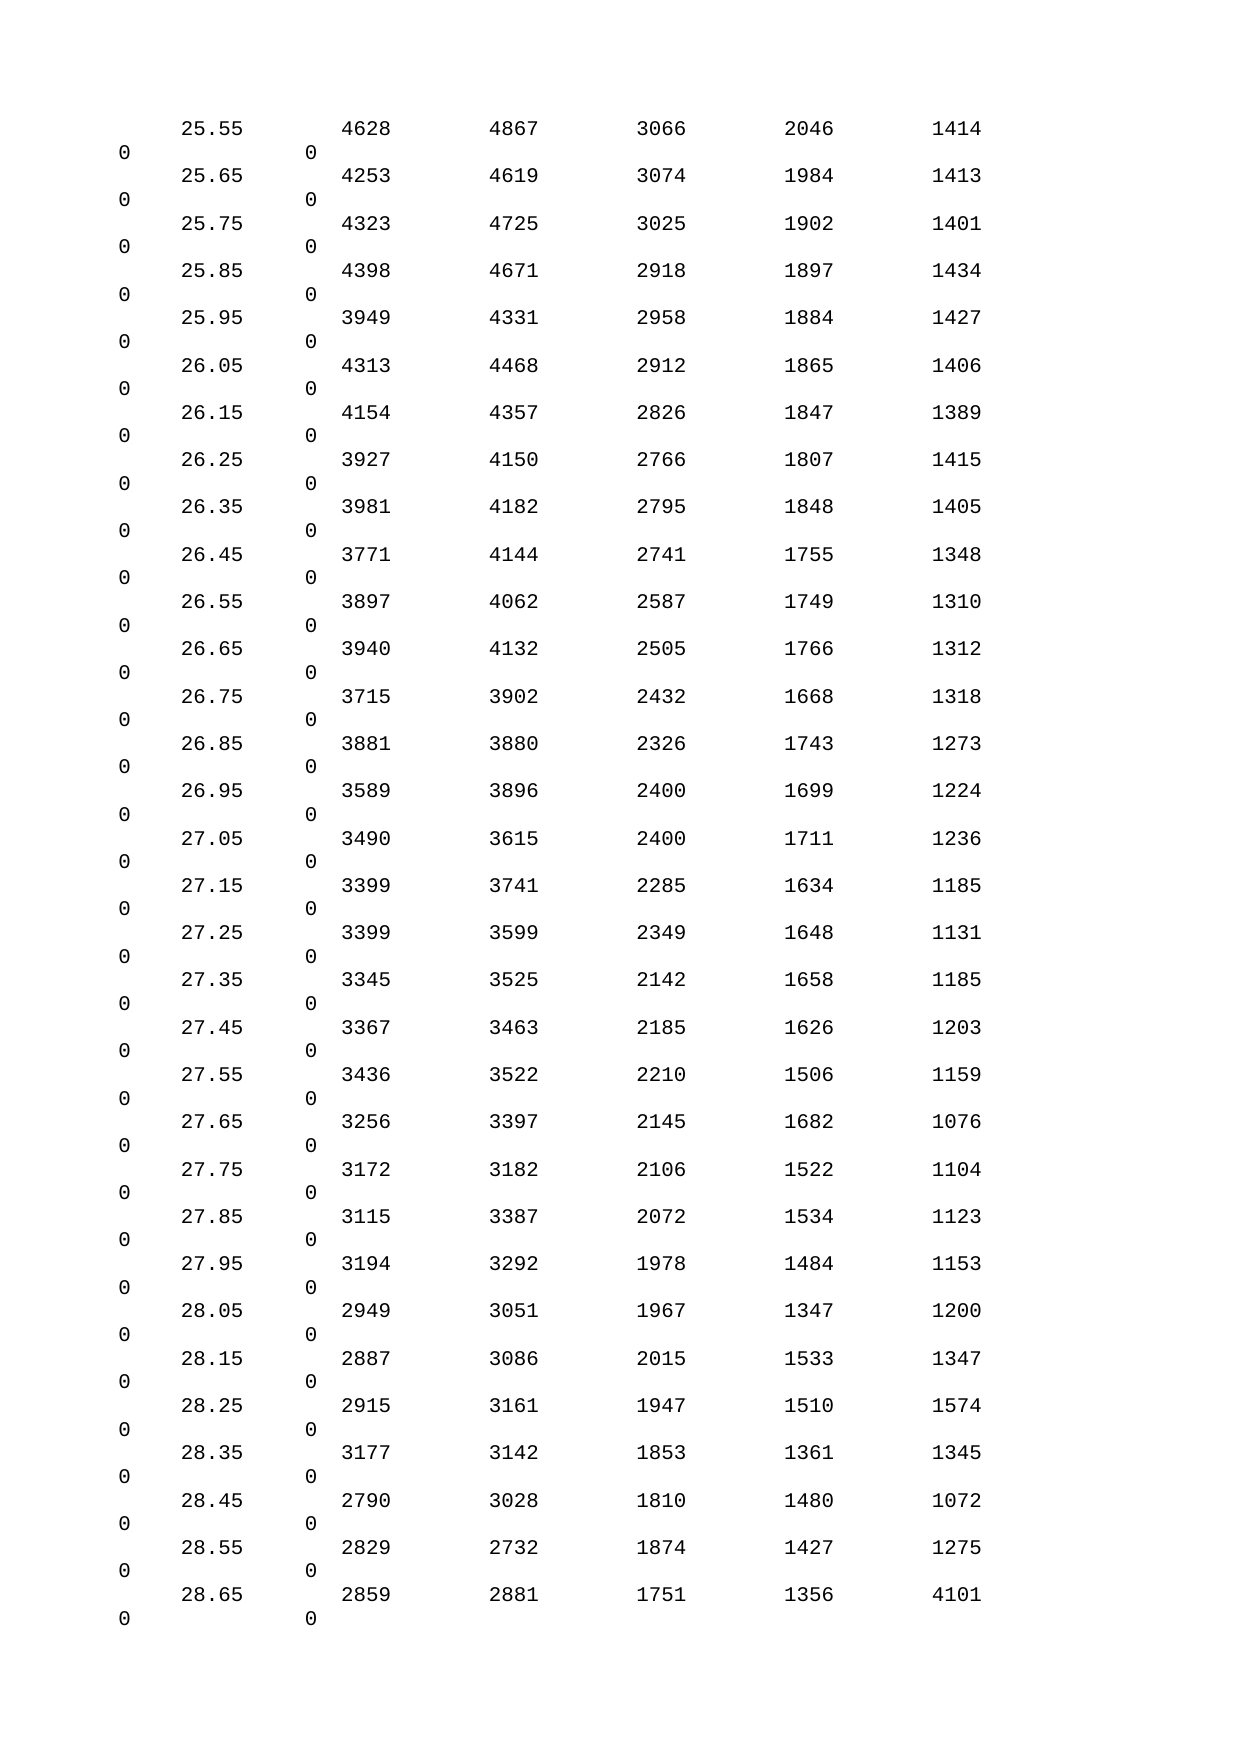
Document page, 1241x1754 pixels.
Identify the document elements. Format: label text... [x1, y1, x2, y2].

text 26.65 3940 4132 2505 1766 1312 0 0 [118, 638, 1122, 686]
text 26.45 3771 4144 2741 1755 1348 0 0 [118, 544, 1122, 591]
text 27.45 3367 3463 2185 1626 1203 0 0 [118, 1017, 1122, 1064]
text 26.05 4313 4468 2912 1865 1406 0 0 [118, 354, 1122, 402]
text 26.55 3897 4062 2587 1749 1310 0 0 [118, 591, 1122, 638]
text 26.25 3927 4150 2766 1807 1415 0 0 [118, 449, 1122, 496]
text 26.75 3715 3902 2432 1668 1318 0 0 [118, 686, 1122, 733]
text 27.55 3436 3522 2210 1506 1159 0 0 [118, 1064, 1122, 1111]
text 26.85 3881 3880 2326 1743 1273 0 0 [118, 733, 1122, 780]
text 25.65 4253 4619 3074 1984 1413 0 0 [118, 165, 1122, 213]
text 27.85 3115 3387 2072 1534 1123 0 0 [118, 1206, 1122, 1253]
text 25.55 4628 4867 3066 2046 1414 0 0 [118, 118, 1122, 165]
text 28.35 3177 3142 1853 1361 1345 0 0 [118, 1442, 1122, 1489]
text 27.25 3399 3599 2349 1648 1131 0 0 [118, 922, 1122, 969]
text 25.75 4323 4725 3025 1902 1401 0 0 [118, 213, 1122, 260]
text 27.15 3399 3741 2285 1634 1185 0 0 [118, 875, 1122, 922]
text 25.85 4398 4671 2918 1897 1434 0 0 [118, 260, 1122, 307]
text 27.95 3194 3292 1978 1484 1153 0 0 [118, 1253, 1122, 1300]
text 26.15 4154 4357 2826 1847 1389 0 0 [118, 402, 1122, 449]
text 27.65 3256 3397 2145 1682 1076 0 0 [118, 1111, 1122, 1158]
text 27.35 3345 3525 2142 1658 1185 0 0 [118, 969, 1122, 1017]
text 26.35 3981 4182 2795 1848 1405 0 0 [118, 496, 1122, 544]
text 27.75 3172 3182 2106 1522 1104 0 0 [118, 1158, 1122, 1206]
text 28.55 2829 2732 1874 1427 1275 0 0 [118, 1537, 1122, 1584]
text 28.15 2887 3086 2015 1533 1347 0 0 [118, 1348, 1122, 1395]
text 28.65 2859 2881 1751 1356 4101 0 0 [118, 1584, 1122, 1631]
text 25.95 3949 4331 2958 1884 1427 0 0 [118, 307, 1122, 354]
text 28.05 2949 3051 1967 1347 1200 0 0 [118, 1300, 1122, 1348]
text 28.25 2915 3161 1947 1510 1574 0 0 [118, 1395, 1122, 1442]
text 28.45 2790 3028 1810 1480 1072 0 0 [118, 1489, 1122, 1537]
text 27.05 3490 3615 2400 1711 1236 0 0 [118, 827, 1122, 875]
text 26.95 3589 3896 2400 1699 1224 0 0 [118, 780, 1122, 827]
